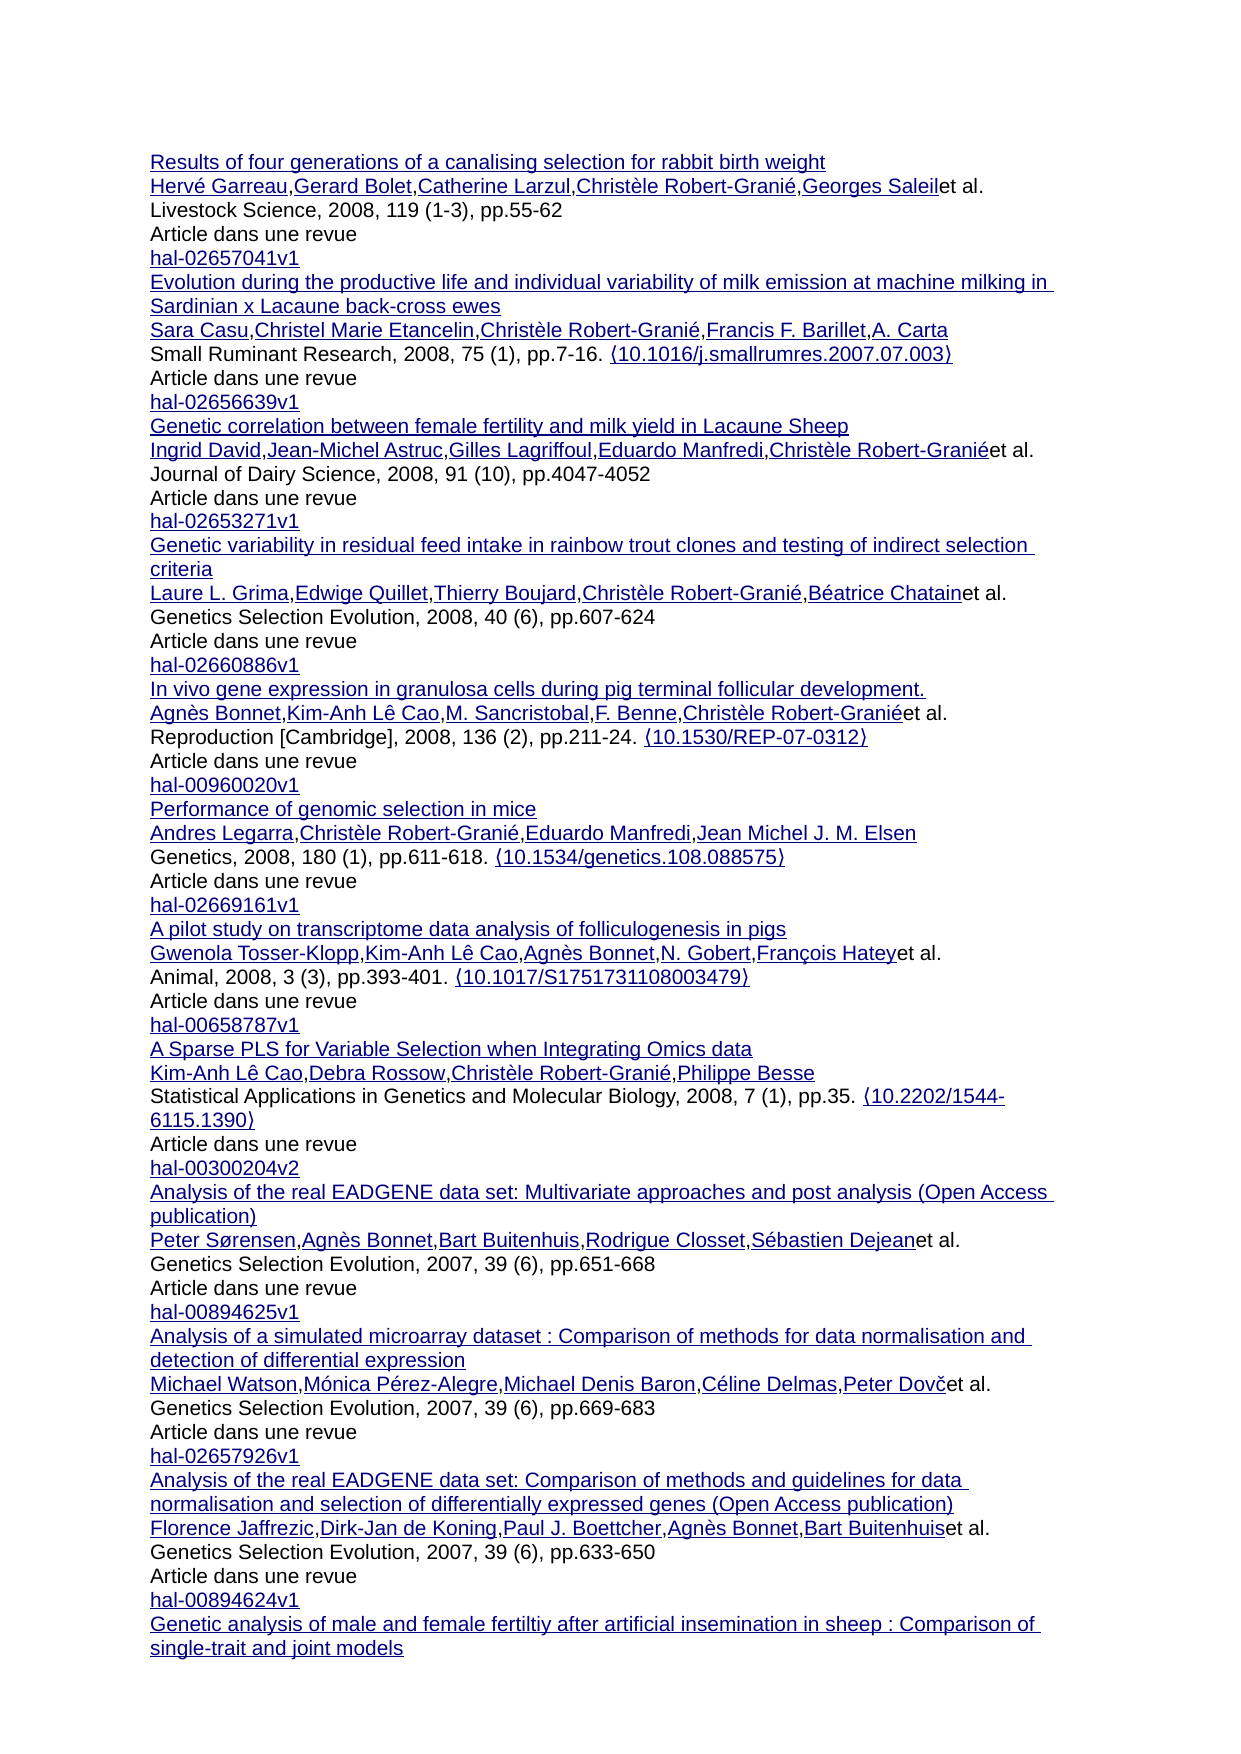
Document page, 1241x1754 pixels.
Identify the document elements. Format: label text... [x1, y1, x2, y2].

table_cell Genetic correlation between female fertility and milk yield in Lacaune Sheep Ingrid David,Jean-Michel Astruc,Gilles Lagriffoul,Eduardo Manfredi,Christèle Robert-Graniéet al. Journal of Dairy Science, 2008, 91 (10), pp.4047-4052 Article dans une revue hal-02653271v1 [150, 414, 1090, 533]
table_cell Results of four generations of a canalising selection for rabbit birth weight Hervé Garreau,Gerard Bolet,Catherine Larzul,Christèle Robert-Granié,Georges Saleilet al. Livestock Science, 2008, 119 (1-3), pp.55-62 Article dans une revue hal-02657041v1 [150, 150, 1090, 270]
table_cell Performance of genomic selection in mice Andres Legarra,Christèle Robert-Granié,Eduardo Manfredi,Jean Michel J. M. Elsen Genetics, 2008, 180 (1), pp.611-618. ⟨10.1534/genetics.108.088575⟩ Article dans une revue hal-02669161v1 [150, 797, 1090, 917]
table_cell In vivo gene expression in granulosa cells during pig terminal follicular development. Agnès Bonnet,Kim-Anh Lê Cao,M. Sancristobal,F. Benne,Christèle Robert-Graniéet al. Reproduction [Cambridge], 2008, 136 (2), pp.211-24. ⟨10.1530/REP-07-0312⟩ Article dans une revue hal-00960020v1 [150, 677, 1090, 797]
table_cell A Sparse PLS for Variable Selection when Integrating Omics data Kim-Anh Lê Cao,Debra Rossow,Christèle Robert-Granié,Philippe Besse Statistical Applications in Genetics and Molecular Biology, 2008, 7 (1), pp.35. ⟨10.2202/1544-6115.1390⟩ Article dans une revue hal-00300204v2 [150, 1036, 1090, 1180]
table_cell Analysis of the real EADGENE data set: Multivariate approaches and post analysis (Open Access publication) Peter Sørensen,Agnès Bonnet,Bart Buitenhuis,Rodrigue Closset,Sébastien Dejeanet al. Genetics Selection Evolution, 2007, 39 (6), pp.651-668 Article dans une revue hal-00894625v1 [150, 1180, 1090, 1324]
table_cell Evolution during the productive life and individual variability of milk emission at machine milking in Sardinian x Lacaune back-cross ewes Sara Casu,Christel Marie Etancelin,Christèle Robert-Granié,Francis F. Barillet,A. Carta Small Ruminant Research, 2008, 75 (1), pp.7-16. ⟨10.1016/j.smallrumres.2007.07.003⟩ Article dans une revue hal-02656639v1 [150, 270, 1090, 413]
table_cell Genetic variability in residual feed intake in rainbow trout clones and testing of indirect selection criteria Laure L. Grima,Edwige Quillet,Thierry Boujard,Christèle Robert-Granié,Béatrice Chatainet al. Genetics Selection Evolution, 2008, 40 (6), pp.607-624 Article dans une revue hal-02660886v1 [150, 533, 1090, 677]
table_cell Analysis of a simulated microarray dataset : Comparison of methods for data normalisation and detection of differential expression Michael Watson,Mónica Pérez-Alegre,Michael Denis Baron,Céline Delmas,Peter Dovčet al. Genetics Selection Evolution, 2007, 39 (6), pp.669-683 Article dans une revue hal-02657926v1 [150, 1324, 1090, 1468]
table_cell Genetic analysis of male and female fertiltiy after artificial insemination in sheep : Comparison of single-trait and joint models [150, 1611, 1090, 1659]
table_cell Analysis of the real EADGENE data set: Comparison of methods and guidelines for data normalisation and selection of differentially expressed genes (Open Access publication) Florence Jaffrezic,Dirk-Jan de Koning,Paul J. Boettcher,Agnès Bonnet,Bart Buitenhuiset al. Genetics Selection Evolution, 2007, 39 (6), pp.633-650 Article dans une revue hal-00894624v1 [150, 1468, 1090, 1611]
table_cell A pilot study on transcriptome data analysis of folliculogenesis in pigs Gwenola Tosser-Klopp,Kim-Anh Lê Cao,Agnès Bonnet,N. Gobert,François Hateyet al. Animal, 2008, 3 (3), pp.393-401. ⟨10.1017/S1751731108003479⟩ Article dans une revue hal-00658787v1 [150, 917, 1090, 1036]
